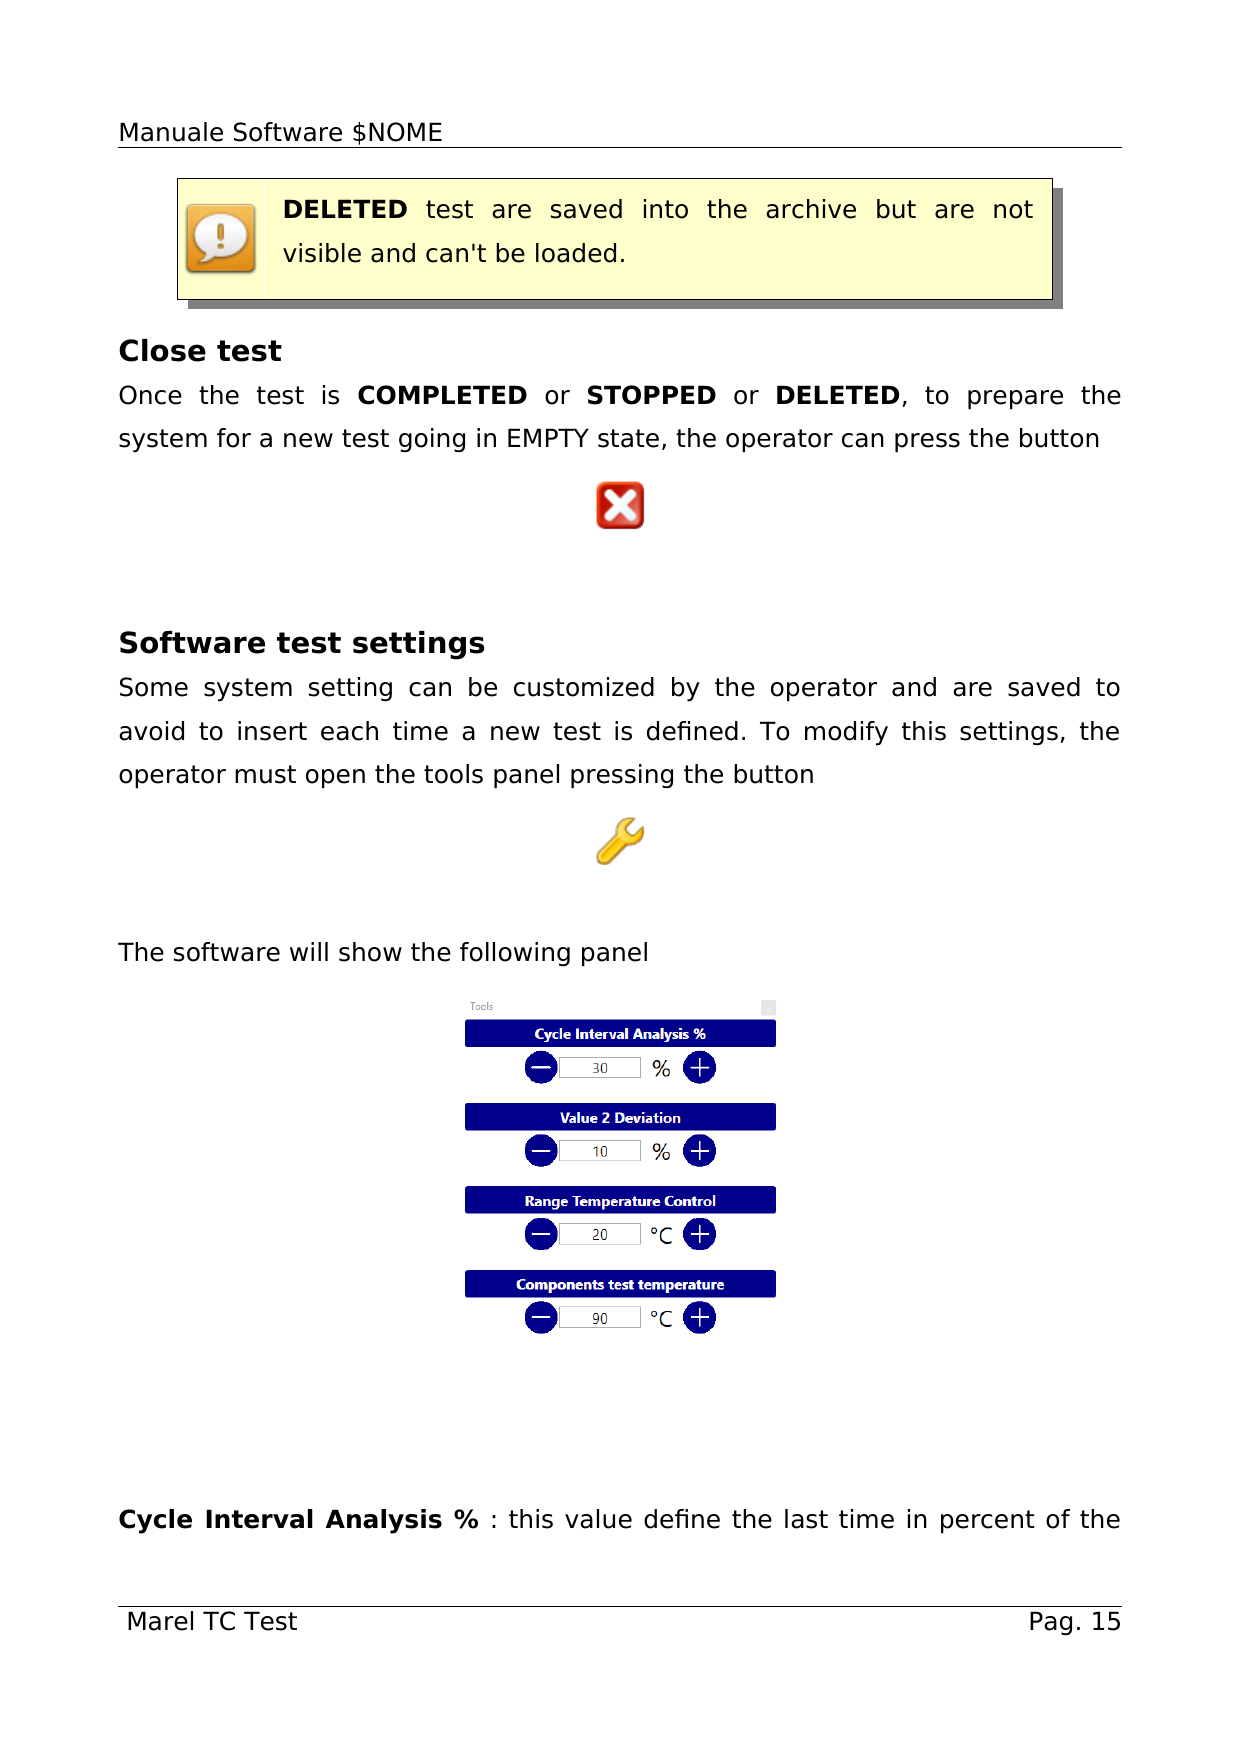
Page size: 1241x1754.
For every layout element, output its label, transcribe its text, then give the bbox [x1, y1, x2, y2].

picture [463, 994, 777, 1435]
picture [595, 817, 645, 867]
text Some system setting can be customized by the operator and are saved to avoid to insert each time a new test is defined. To modify this settings, the operator must open the tools panel pressing the button [118, 673, 1122, 790]
picture [595, 481, 645, 531]
subtitle Software test settings [118, 627, 1122, 661]
table_header [178, 179, 264, 299]
text The software will show the following panel [118, 938, 1122, 967]
subtitle Close test [118, 334, 1122, 368]
table_header DELETED test are saved into the archive but are not visible and can't be loaded. [265, 179, 1052, 299]
picture [183, 200, 259, 276]
text Cycle Interval Analysis % : this value define the last time in percent of the [118, 1506, 1122, 1535]
text Once the test is COMPLETED or STOPPED or DELETED, to prepare the system for a new test going in EMPTY state, the operator can press the button [118, 381, 1122, 454]
